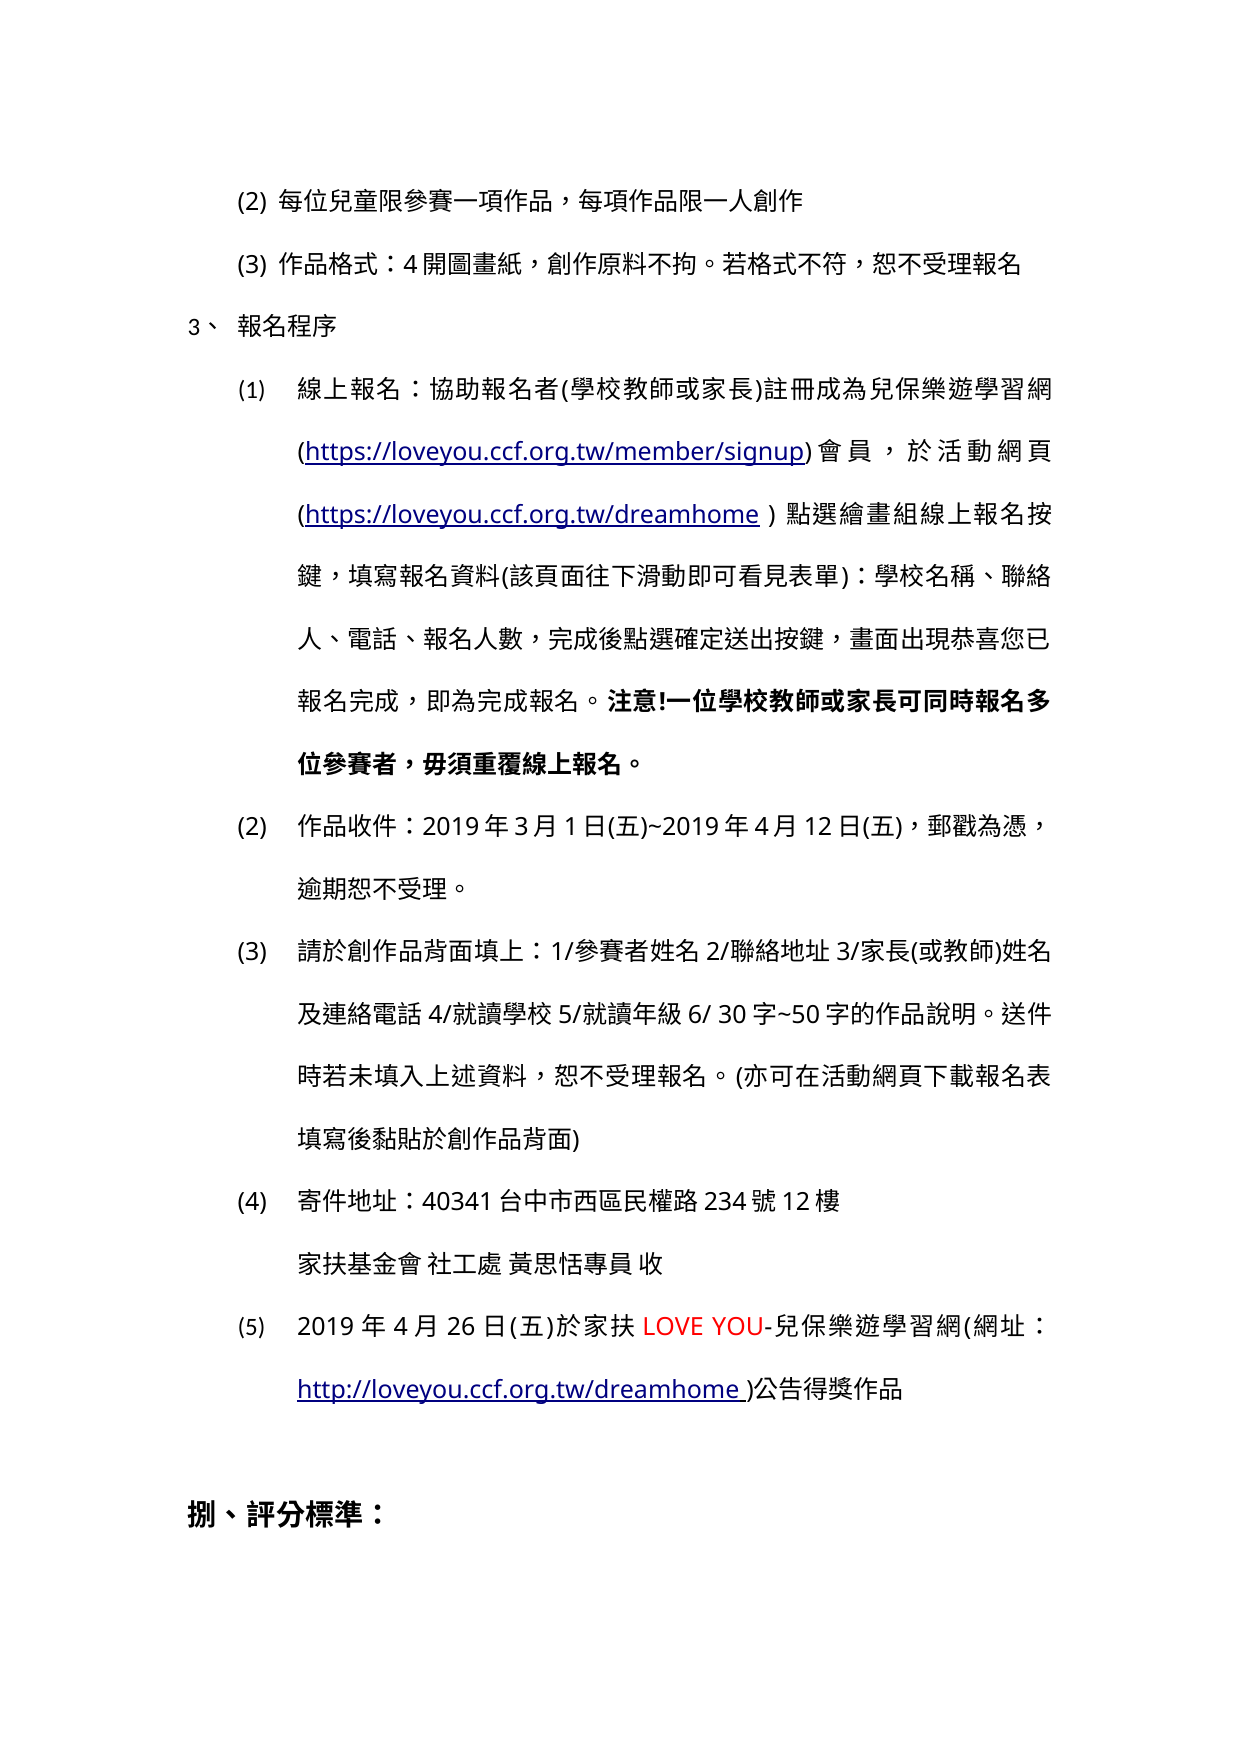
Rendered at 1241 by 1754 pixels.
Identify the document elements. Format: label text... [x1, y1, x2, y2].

list 2019年4月26日(五)於家扶LOVE YOU-兒保樂遊學習網(網址：http://loveyou.ccf.org.tw/dreamhome )公告得獎作品 [237, 1283, 1053, 1408]
list 線上報名：協助報名者(學校教師或家長)註冊成為兒保樂遊學習網(https://loveyou.ccf.org.tw/member/signup)會員，於活動網頁(https://loveyou.ccf.org.tw/dreamhome ) 點選繪畫組線上報名按鍵，填寫報名資料(該頁面往下滑動即可看見表單)：學校名稱、聯絡人、電話、報名人數，完成後點選確定送出按鍵，畫面出現恭喜您已報名完成，即為完成報名。注意!一位學校教師或家長可同時報名多位參賽者，毋須重覆線上報名。 [238, 346, 1053, 783]
list 報名程序 [187, 283, 1053, 346]
text 家扶基金會 社工處 黃思恬專員 收 [297, 1221, 1053, 1283]
list 寄件地址：40341台中市西區民權路234號12樓 [237, 1158, 1053, 1221]
list 每位兒童限參賽一項作品，每項作品限一人創作 [237, 158, 1053, 221]
list 作品收件：2019年3月1日(五)~2019年4月12日(五)，郵戳為憑，逾期恕不受理。 [237, 783, 1053, 908]
list 請於創作品背面填上：1/參賽者姓名2/聯絡地址3/家長(或教師)姓名及連絡電話4/就讀學校5/就讀年級6/ 30字~50字的作品說明。送件時若未填入上述資料，恕不受理報名。(亦可在活動網頁下載報名表填寫後黏貼於創作品背面) [237, 908, 1053, 1158]
list 評分標準： [187, 1471, 1053, 1533]
list 作品格式：4開圖畫紙，創作原料不拘。若格式不符，恕不受理報名 [237, 221, 1053, 283]
